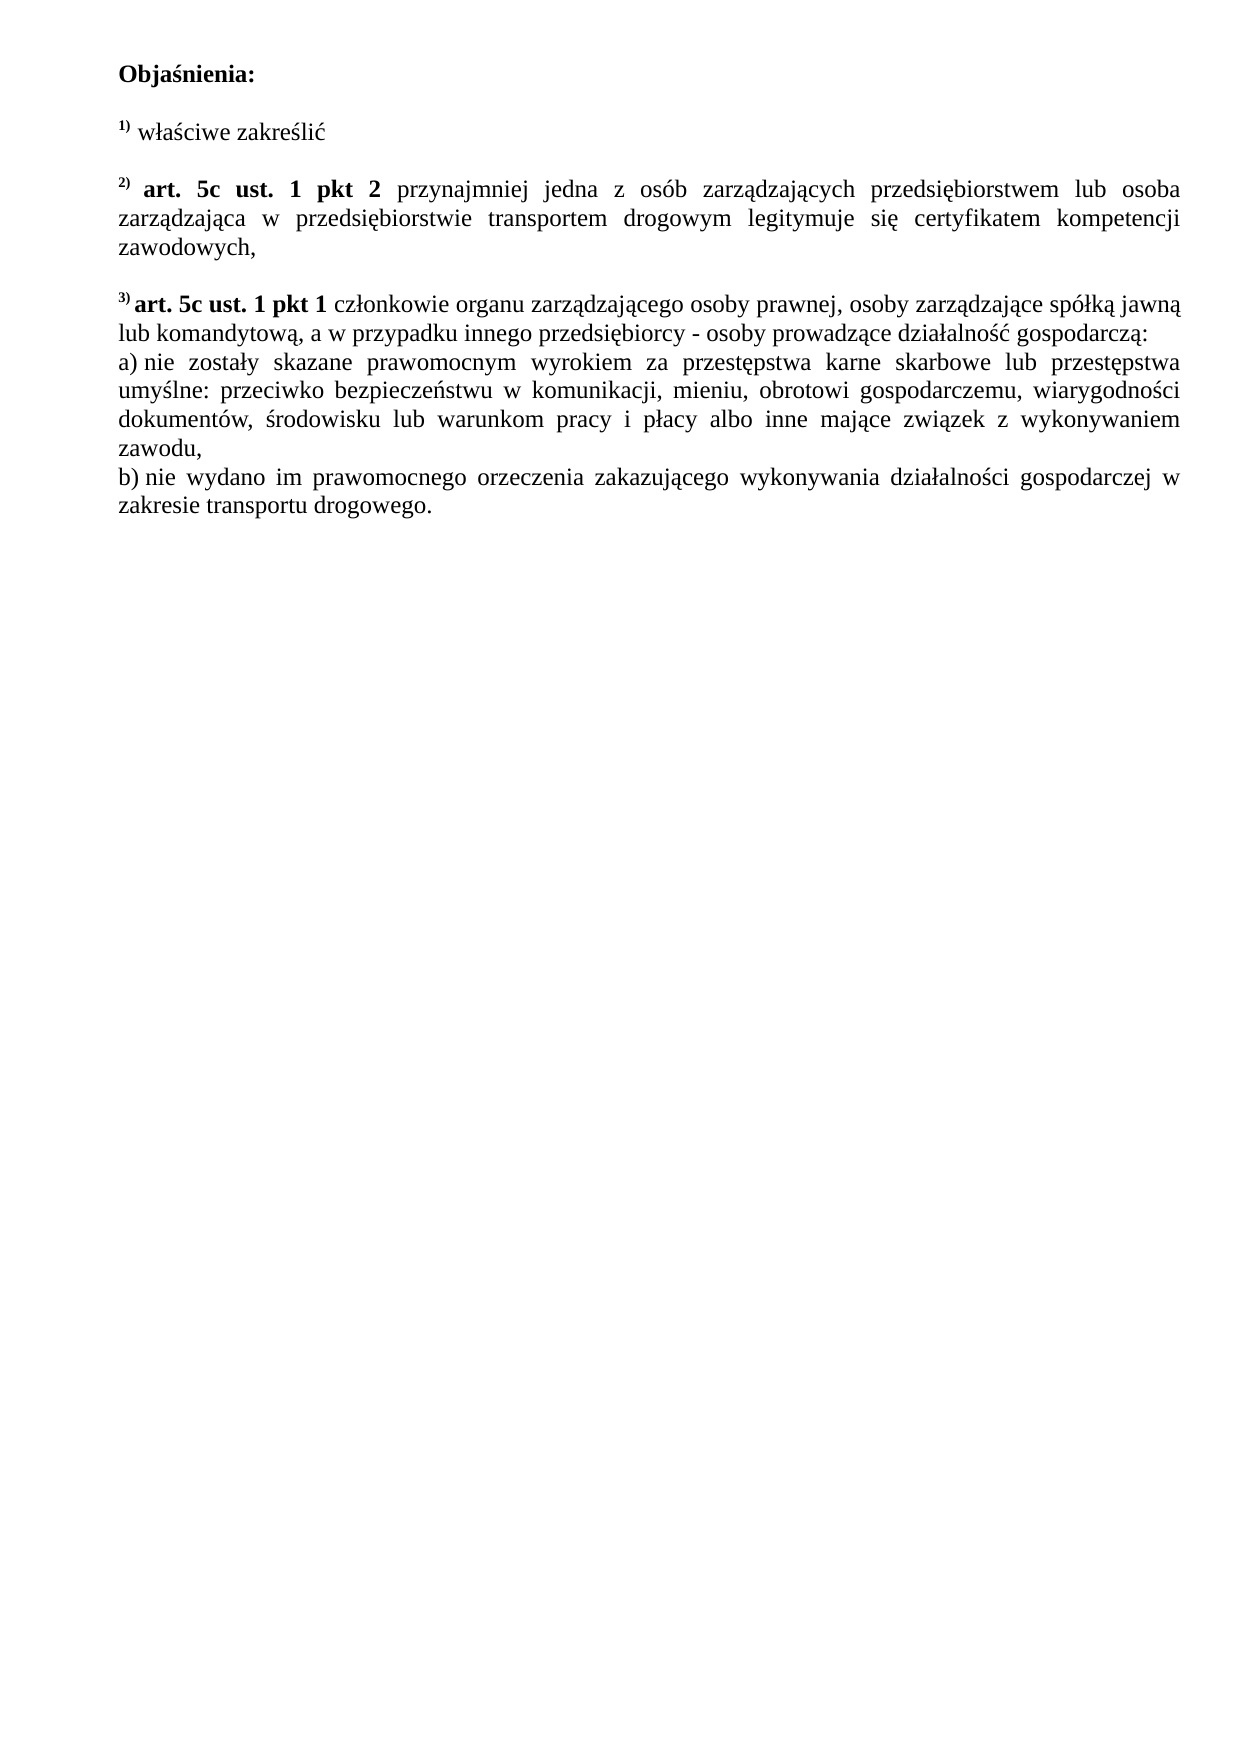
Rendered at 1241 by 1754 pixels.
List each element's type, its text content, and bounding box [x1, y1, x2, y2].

text Objaśnienia: [118, 59, 1181, 88]
text 1) właściwe zakreślić [118, 117, 1181, 145]
text 3) art. 5c ust. 1 pkt 1 członkowie organu zarządzającego osoby prawnej, osoby zarządzające spółką jawną lub komandytową, a w przypadku innego przedsiębiorcy - osoby prowadzące działalność gospodarczą: [118, 289, 1181, 347]
text 2) art. 5c ust. 1 pkt 2 przynajmniej jedna z osób zarządzających przedsiębiorstwem lub osoba zarządzająca w przedsiębiorstwie transportem drogowym legitymuje się certyfikatem kompetencji zawodowych, [118, 174, 1181, 260]
text b) nie wydano im prawomocnego orzeczenia zakazującego wykonywania działalności gospodarczej w zakresie transportu drogowego. [118, 462, 1181, 519]
text a) nie zostały skazane prawomocnym wyrokiem za przestępstwa karne skarbowe lub przestępstwa umyślne: przeciwko bezpieczeństwu w komunikacji, mieniu, obrotowi gospodarczemu, wiarygodności dokumentów, środowisku lub warunkom pracy i płacy albo inne mające związek z wykonywaniem zawodu, [118, 347, 1181, 462]
